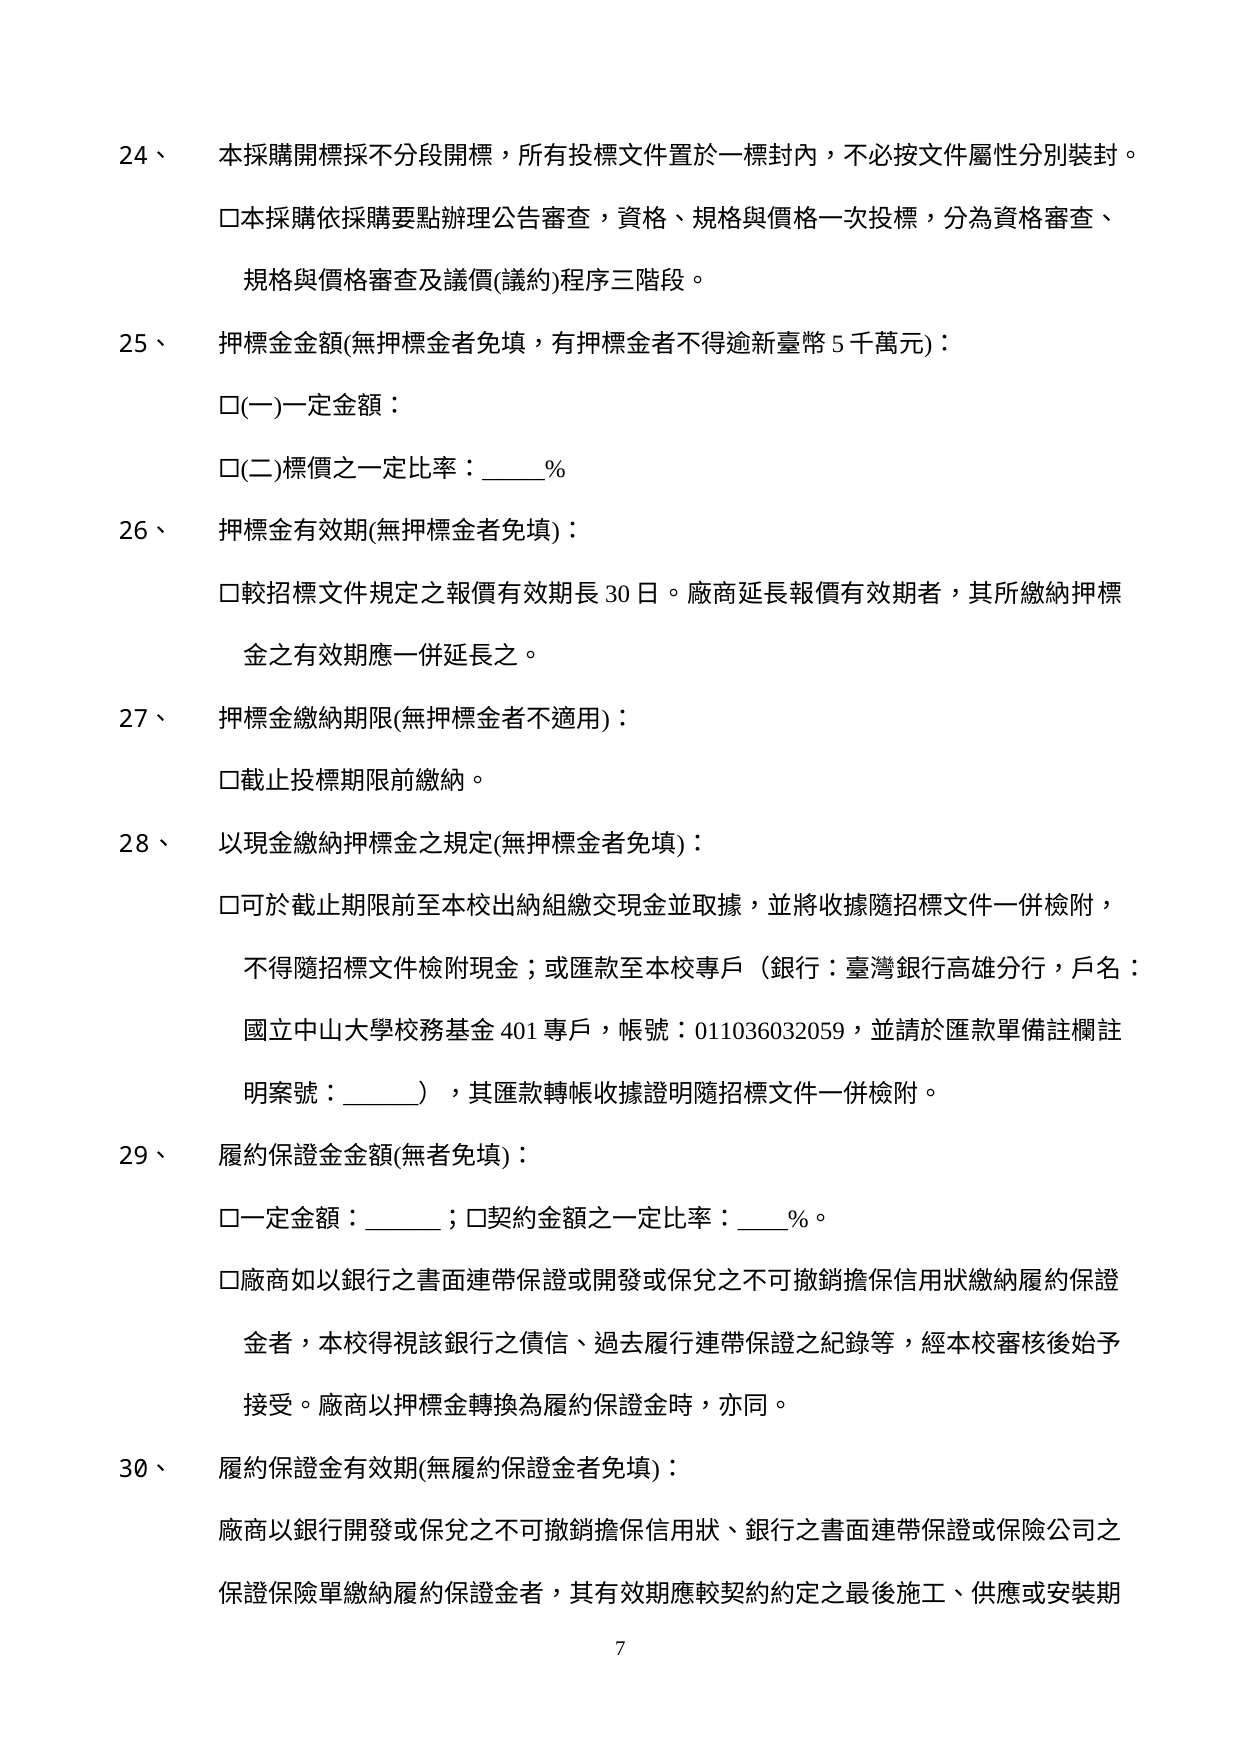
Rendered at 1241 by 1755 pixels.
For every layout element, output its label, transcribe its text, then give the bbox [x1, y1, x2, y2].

text 廠商以銀行開發或保兌之不可撤銷擔保信用狀、銀行之書面連帶保證或保險公司之保證保險單繳納履約保證金者，其有效期應較契約約定之最後施工、供應或安裝期 [218, 1487, 1122, 1612]
list 履約保證金金額(無者免填)： [118, 1112, 1122, 1175]
text 本採購依採購要點辦理公告審查，資格、規格與價格一次投標，分為資格審查、規格與價格審查及議價(議約)程序三階段。 [218, 175, 1122, 300]
list 押標金繳納期限(無押標金者不適用)： [118, 675, 1122, 737]
text 較招標文件規定之報價有效期長30日。廠商延長報價有效期者，其所繳納押標金之有效期應一併延長之。 [218, 550, 1122, 675]
list 押標金金額(無押標金者免填，有押標金者不得逾新臺幣5千萬元)： [118, 300, 1122, 362]
text 可於截止期限前至本校出納組繳交現金並取據，並將收據隨招標文件一併檢附，不得隨招標文件檢附現金；或匯款至本校專戶（銀行：臺灣銀行高雄分行，戶名：國立中山大學校務基金401專戶，帳號：011036032059，並請於匯款單備註欄註明案號：______），其匯款轉帳收據證明隨招標文件一併檢附。 [218, 862, 1122, 1112]
list 押標金有效期(無押標金者免填)： [118, 487, 1122, 550]
text 截止投標期限前繳納。 [218, 737, 1122, 800]
list 履約保證金有效期(無履約保證金者免填)： [118, 1425, 1122, 1487]
list 本採購開標採不分段開標，所有投標文件置於一標封內，不必按文件屬性分別裝封。 [118, 112, 1122, 175]
text 一定金額：______；契約金額之一定比率：____%。 [218, 1175, 1122, 1237]
list 以現金繳納押標金之規定(無押標金者免填)： [118, 800, 1122, 862]
text 廠商如以銀行之書面連帶保證或開發或保兌之不可撤銷擔保信用狀繳納履約保證金者，本校得視該銀行之債信、過去履行連帶保證之紀錄等，經本校審核後始予接受。廠商以押標金轉換為履約保證金時，亦同。 [218, 1237, 1122, 1425]
text (一)一定金額： [218, 362, 1122, 425]
text (二)標價之一定比率：_____% [218, 425, 1122, 487]
